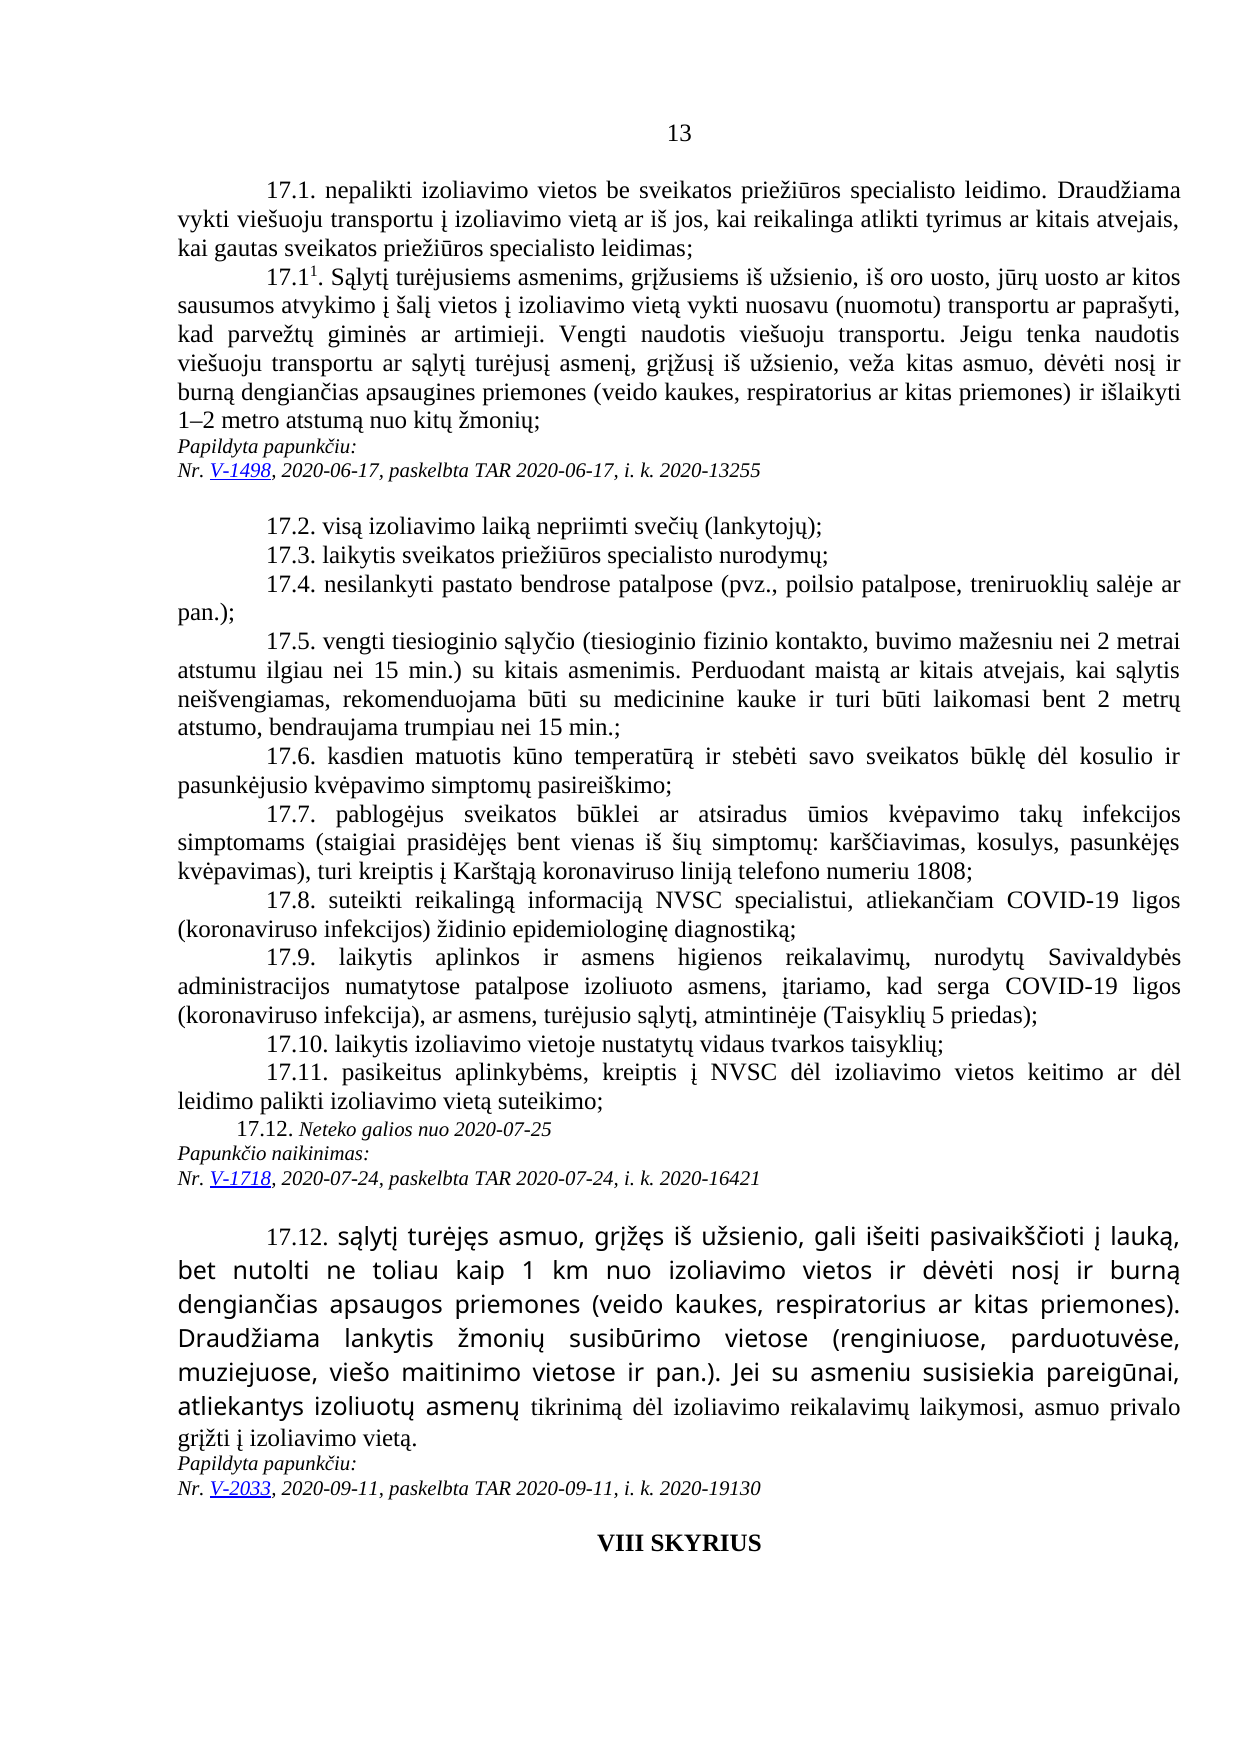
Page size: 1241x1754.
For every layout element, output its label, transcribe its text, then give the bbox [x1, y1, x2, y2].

text VIII skyrius [177, 1528, 1181, 1557]
text Papildyta papunkčiu: [177, 1451, 1181, 1475]
text 17.5. vengti tiesioginio sąlyčio (tiesioginio fizinio kontakto, buvimo mažesniu nei 2 metrai atstumu ilgiau nei 15 min.) su kitais asmenimis. Perduodant maistą ar kitais atvejais, kai sąlytis neišvengiamas, rekomenduojama būti su medicinine kauke ir turi būti laikomasi bent 2 metrų atstumo, bendraujama trumpiau nei 15 min.; [177, 626, 1181, 741]
text Papunkčio naikinimas: [177, 1141, 1181, 1165]
text 17.3. laikytis sveikatos priežiūros specialisto nurodymų; [177, 540, 1181, 569]
text 17.1. nepalikti izoliavimo vietos be sveikatos priežiūros specialisto leidimo. Draudžiama vykti viešuoju transportu į izoliavimo vietą ar iš jos, kai reikalinga atlikti tyrimus ar kitais atvejais, kai gautas sveikatos priežiūros specialisto leidimas; [177, 176, 1181, 262]
text 17.7. pablogėjus sveikatos būklei ar atsiradus ūmios kvėpavimo takų infekcijos simptomams (staigiai prasidėjęs bent vienas iš šių simptomų: karščiavimas, kosulys, pasunkėjęs kvėpavimas), turi kreiptis į Karštąją koronaviruso liniją telefono numeriu 1808; [177, 799, 1181, 885]
text 17.6. kasdien matuotis kūno temperatūrą ir stebėti savo sveikatos būklę dėl kosulio ir pasunkėjusio kvėpavimo simptomų pasireiškimo; [177, 741, 1181, 799]
text Nr. V-1498, 2020-06-17, paskelbta TAR 2020-06-17, i. k. 2020-13255 [177, 458, 1181, 482]
text 17.9. laikytis aplinkos ir asmens higienos reikalavimų, nurodytų Savivaldybės administracijos numatytose patalpose izoliuoto asmens, įtariamo, kad serga COVID-19 ligos (koronaviruso infekcija), ar asmens, turėjusio sąlytį, atmintinėje (Taisyklių 5 priedas); [177, 942, 1181, 1029]
text 17.11. pasikeitus aplinkybėms, kreiptis į NVSC dėl izoliavimo vietos keitimo ar dėl leidimo palikti izoliavimo vietą suteikimo; [177, 1057, 1181, 1115]
text 17.10. laikytis izoliavimo vietoje nustatytų vidaus tvarkos taisyklių; [177, 1029, 1181, 1057]
text 17.8. suteikti reikalingą informaciją NVSC specialistui, atliekančiam COVID-19 ligos (koronaviruso infekcijos) židinio epidemiologinę diagnostiką; [177, 885, 1181, 942]
text 17.2. visą izoliavimo laiką nepriimti svečių (lankytojų); [177, 511, 1181, 540]
text Nr. V-1718, 2020-07-24, paskelbta TAR 2020-07-24, i. k. 2020-16421 [177, 1165, 1181, 1189]
text 17.11. Sąlytį turėjusiems asmenims, grįžusiems iš užsienio, iš oro uosto, jūrų uosto ar kitos sausumos atvykimo į šalį vietos į izoliavimo vietą vykti nuosavu (nuomotu) transportu ar paprašyti, kad parvežtų giminės ar artimieji. Vengti naudotis viešuoju transportu. Jeigu tenka naudotis viešuoju transportu ar sąlytį turėjusį asmenį, grįžusį iš užsienio, veža kitas asmuo, dėvėti nosį ir burną dengiančias apsaugines priemones (veido kaukes, respiratorius ar kitas priemones) ir išlaikyti 1–2 metro atstumą nuo kitų žmonių; [177, 262, 1181, 434]
text Nr. V-2033, 2020-09-11, paskelbta TAR 2020-09-11, i. k. 2020-19130 [177, 1475, 1181, 1499]
text 17.4. nesilankyti pastato bendrose patalpose (pvz., poilsio patalpose, treniruoklių salėje ar pan.); [177, 569, 1181, 626]
text Papildyta papunkčiu: [177, 434, 1181, 458]
text 17.12. sąlytį turėjęs asmuo, grįžęs iš užsienio, gali išeiti pasivaikščioti į lauką, bet nutolti ne toliau kaip 1 km nuo izoliavimo vietos ir dėvėti nosį ir burną dengiančias apsaugos priemones (veido kaukes, respiratorius ar kitas priemones). Draudžiama lankytis žmonių susibūrimo vietose (renginiuose, parduotuvėse, muziejuose, viešo maitinimo vietose ir pan.). Jei su asmeniu susisiekia pareigūnai, atliekantys izoliuotų asmenų tikrinimą dėl izoliavimo reikalavimų laikymosi, asmuo privalo grįžti į izoliavimo vietą. [177, 1218, 1181, 1451]
text 17.12. Neteko galios nuo 2020-07-25 [177, 1115, 1181, 1141]
